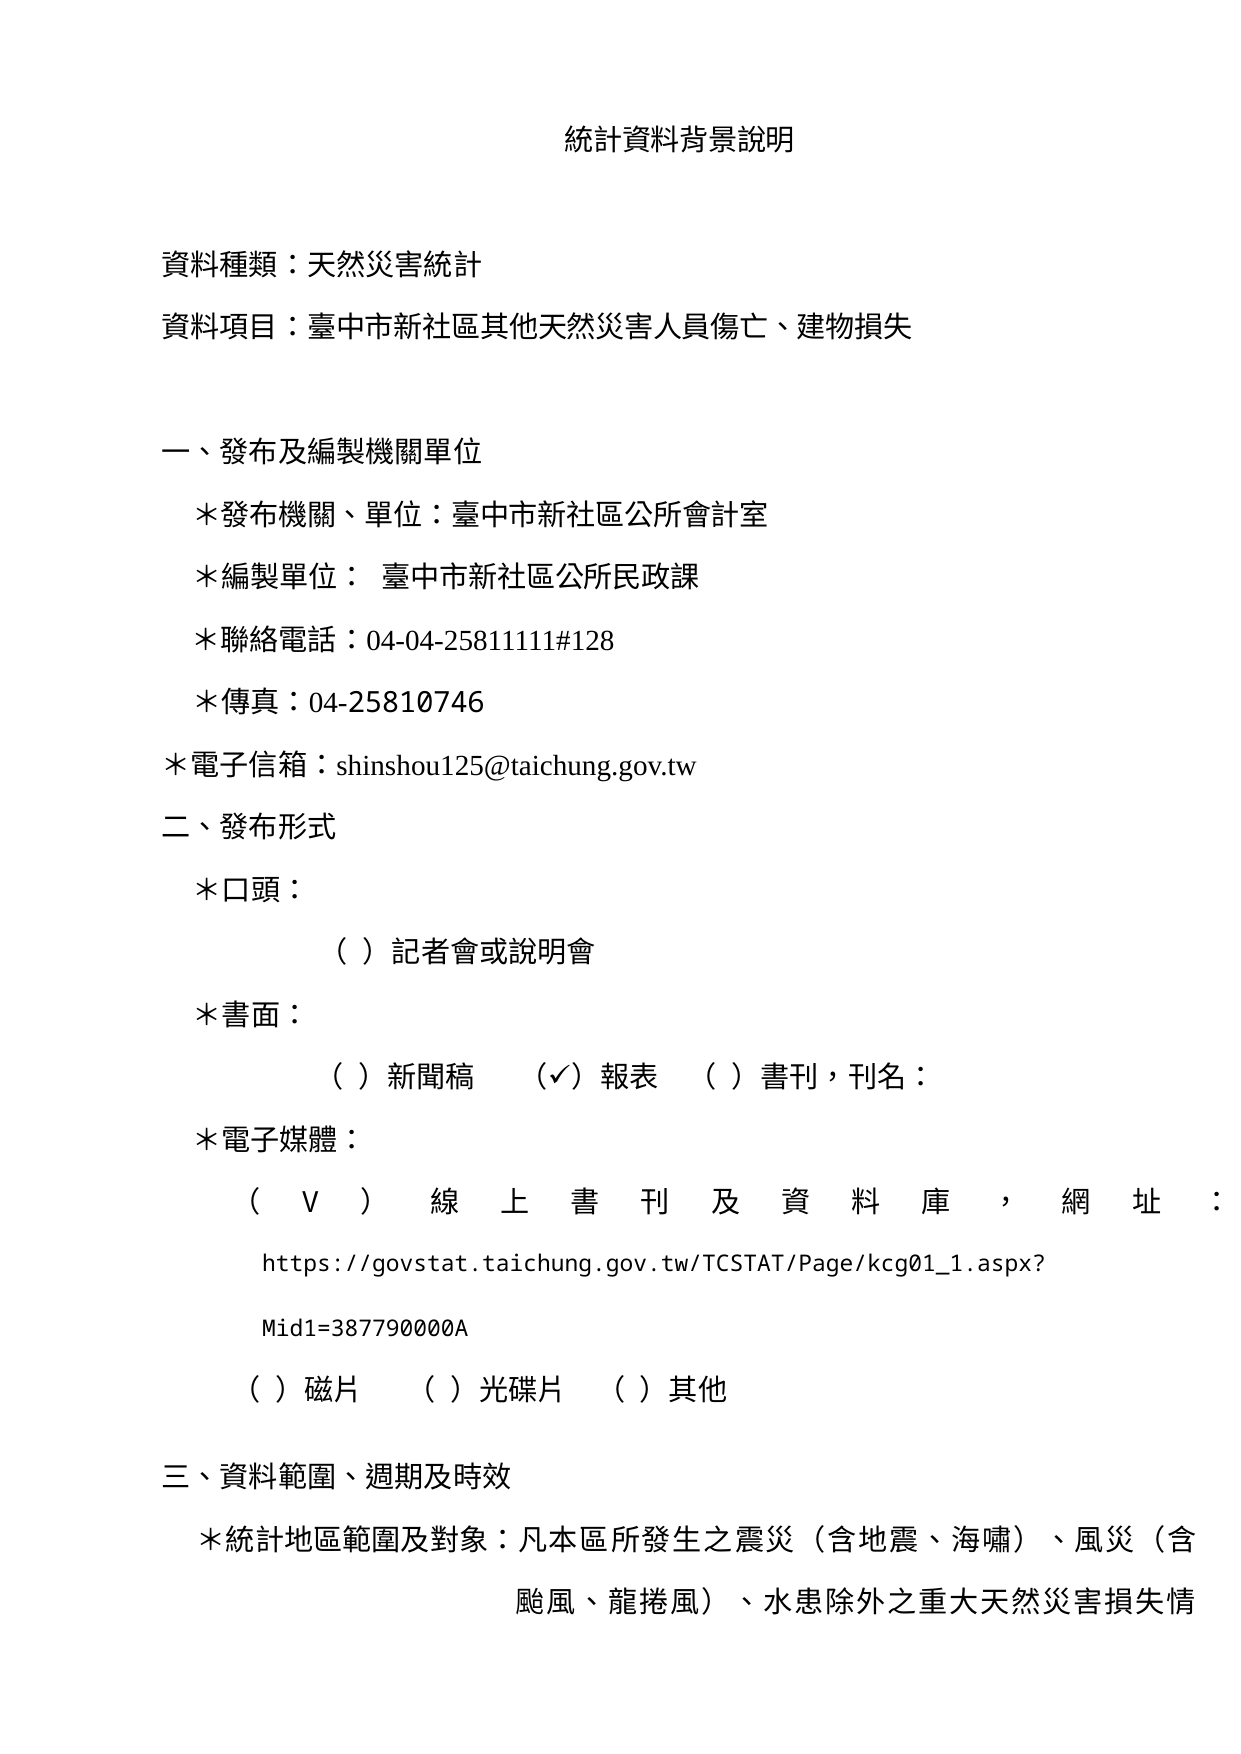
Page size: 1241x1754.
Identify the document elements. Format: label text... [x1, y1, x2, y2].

table_header 統計資料背景說明 資料種類：天然災害統計 資料項目：臺中市新社區其他天然災害人員傷亡、建物損失 一、發布及編製機關單位 ＊發布機關、單位：臺中市新社區公所會計室 ＊編製單位： 臺中市新社區公所民政課 ＊聯絡電話：04-04-25811111#128 ＊傳真：04-25810746 ＊電子信箱：shinshou125@taichung.gov.tw 二、發布形式 口頭： （ ）記者會或說明會 書面： （ ）新聞稿 （）報表 （ ）書刊，刊名： ＊電子媒體： （V）線上書刊及資料庫，網址： https://govstat.taichung.gov.tw/TCSTAT/Page/kcg01_1.aspx?Mid1=387790000A （ ）磁片 （ ）光碟片 （ ）其他 三、資料範圍、週期及時效 ＊統計地區範圍及對象：凡本區所發生之震災（含地震、海嘯）、風災（含颱風、龍捲風）、水患除外之重大天然災害損失情形均為統計對象。「其他重大天然災害」係指其他天然災害狀況已達災害應變中心成立時或有人員傷亡時，或僅設緊急應變小組時。 ＊統計標準時間：以每年1月1日至12月31日之事實為準。 ＊統計項目定義： （一）重傷人數：合於中華民國刑法第10條第4項各款規定或受災傷害必需緊急救護住院治療者。 （二）建物全倒、半倒： 1、棟：依據建築技術規則建築設計施工編第1條規定，具有單獨或共同之出入口並以無開口之防火牆及防火樓板區劃分開者。 2、戶：指房屋或其他處所，編有路街門號者，1個門號以1戶計算。 ＊統計單位：人、棟、戶、人次、輛、艘及架。 ＊統計分類：按人員傷亡、建物損失、搶救災民人數、出動救災人員、出動救災裝備等分類。 ＊發布週期：年。 ＊時效：1個月。 ＊資料變革：無。 四、公開資料發布訊息 ＊預告發布日期：每年終了1個月。(原訂預告發布日期如遇例假日或國定假日則延至下一個工作日發布) ＊同步發送單位：臺中市政府主計處。 五、資料品質 ＊統計指標編製方法與資料來源說明：本所民政課依據災害救助申請表及災害救助暨住屋勘查報表資料編製。 ＊統計資料交叉查核及確保資料合理性之機制：由電腦系統自動進行加總交叉查核。 六、須注意及預定改變之事項：表號11260-01-07-3。 七、其他事項：無。 [150, 96, 1209, 1621]
